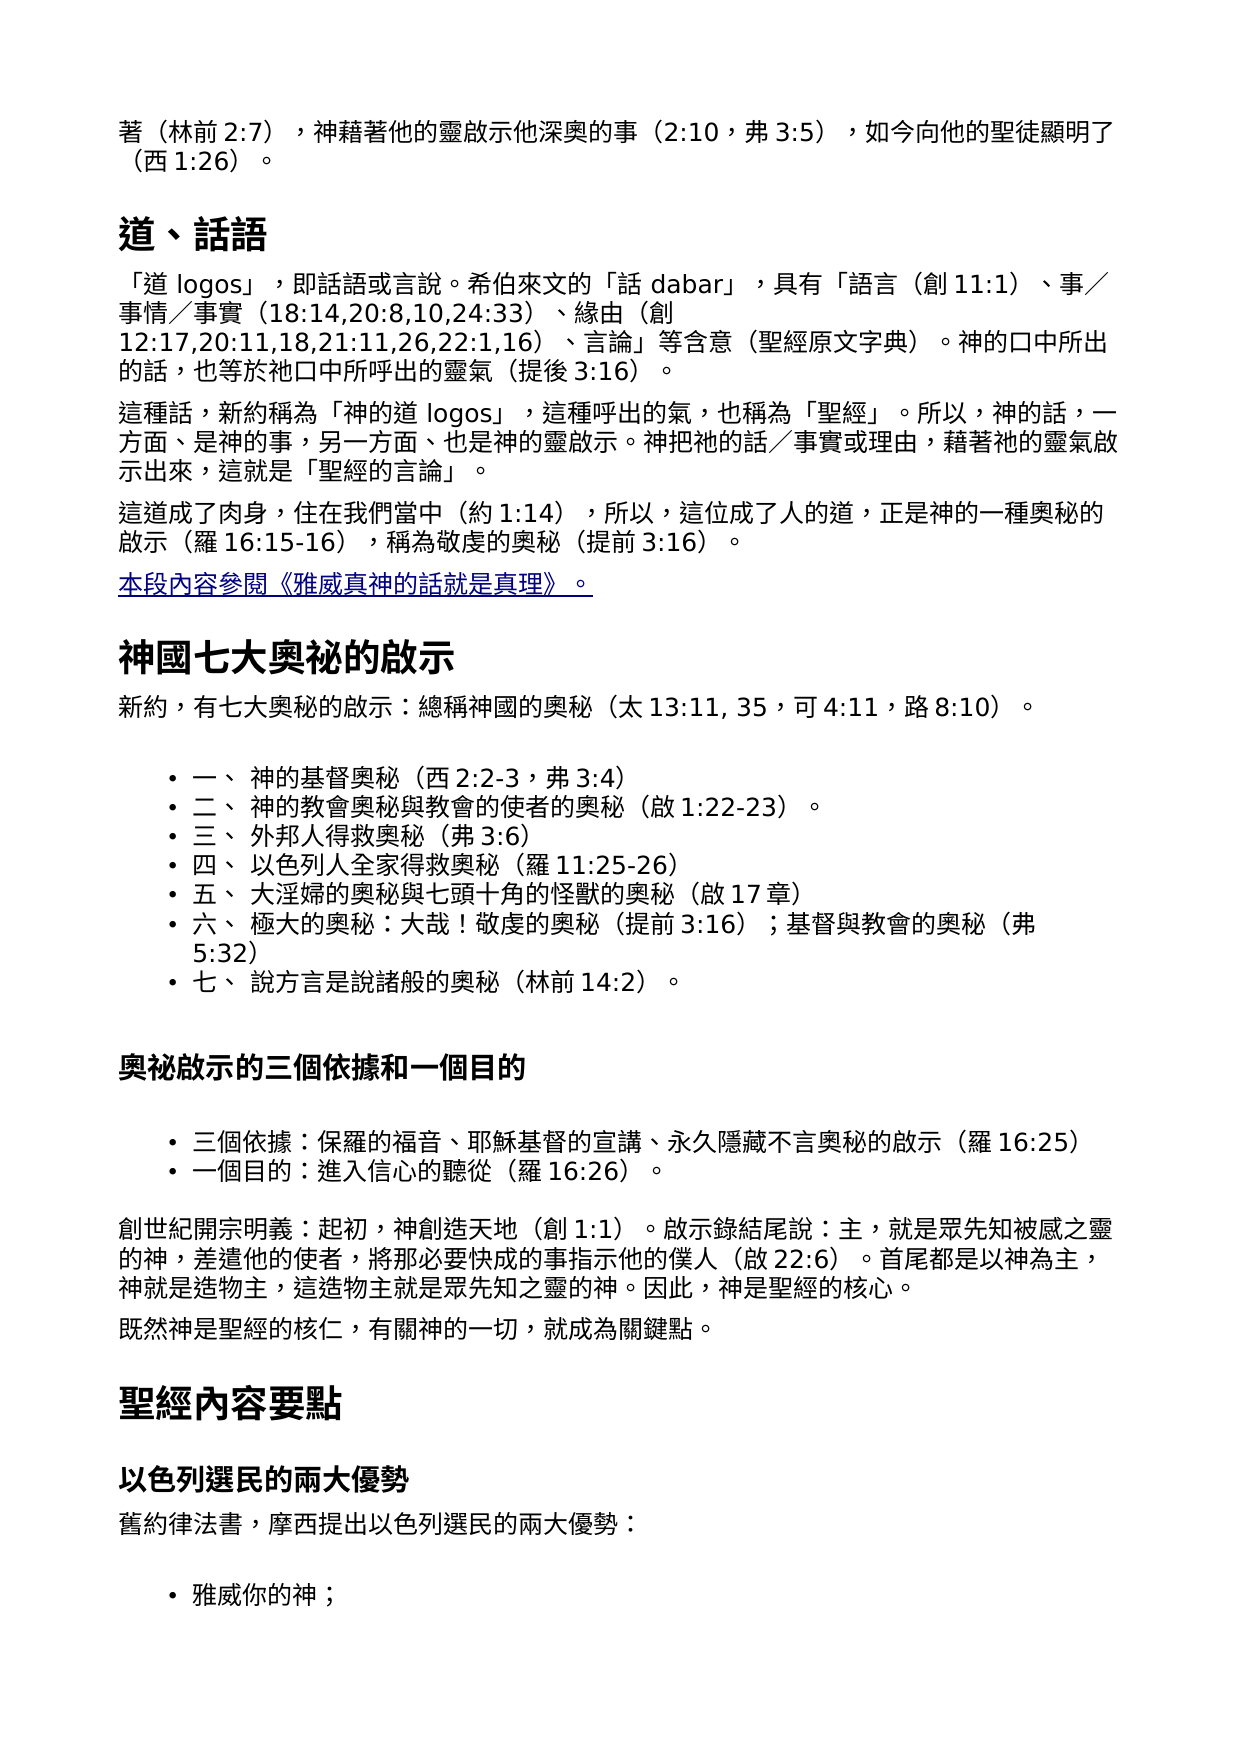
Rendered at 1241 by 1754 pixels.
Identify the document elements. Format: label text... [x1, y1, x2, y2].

subtitle 奧祕啟示的三個依據和一個目的 [118, 1052, 1122, 1086]
subtitle 道、話語 [118, 214, 1122, 258]
list 雅威你的神； [177, 1581, 1122, 1610]
text 創世紀開宗明義：起初，神創造天地（創1:1）。啟示錄結尾說：主，就是眾先知被感之靈的神，差遣他的使者，將那必要快成的事指示他的僕人（啟22:6）。首尾都是以神為主，神就是造物主，這造物主就是眾先知之靈的神。因此，神是聖經的核心。 [118, 1216, 1122, 1303]
subtitle 神國七大奧祕的啟示 [118, 637, 1122, 680]
text 這種話，新約稱為「神的道 logos」，這種呼出的氣，也稱為「聖經」。所以，神的話，一方面、是神的事，另一方面、也是神的靈啟示。神把祂的話／事實或理由，藉著祂的靈氣啟示出來，這就是「聖經的言論」。 [118, 399, 1122, 487]
subtitle 聖經內容要點 [118, 1382, 1122, 1426]
text 新約，有七大奧秘的啟示：總稱神國的奧秘（太13:11, 35，可4:11，路8:10）。 [118, 693, 1122, 722]
text 既然神是聖經的核仁，有關神的一切，就成為關鍵點。 [118, 1316, 1122, 1345]
subtitle 以色列選民的兩大優勢 [118, 1463, 1122, 1497]
text 「道 logos」，即話語或言說。希伯來文的「話 dabar」，具有「語言（創11:1）、事／事情／事實（18:14,20:8,10,24:33）、緣由（創12:17,20:11,18,21:11,26,22:1,16）、言論」等含意（聖經原文字典）。神的口中所出的話，也等於祂口中所呼出的靈氣（提後3:16）。 [118, 270, 1122, 387]
list 三個依據：保羅的福音、耶穌基督的宣講、永久隱藏不言奧秘的啟示（羅16:25） [177, 1128, 1122, 1157]
text 這道成了肉身，住在我們當中（約1:14），所以，這位成了人的道，正是神的一種奧秘的啟示（羅16:15-16），稱為敬虔的奧秘（提前3:16）。 [118, 499, 1122, 558]
list 二、 神的教會奧秘與教會的使者的奧秘（啟1:22-23）。 [177, 793, 1122, 822]
list 一個目的：進入信心的聽從（羅16:26）。 [177, 1157, 1122, 1186]
text 舊約律法書，摩西提出以色列選民的兩大優勢： [118, 1510, 1122, 1539]
text 著（林前2:7），神藉著他的靈啟示他深奧的事（2:10，弗3:5），如今向他的聖徒顯明了（西1:26）。 [118, 118, 1122, 176]
text 本段內容參閱《雅威真神的話就是真理》。 [118, 570, 1122, 599]
list 五、 大淫婦的奧秘與七頭十角的怪獸的奧秘（啟17章） [177, 881, 1122, 910]
list 三、 外邦人得救奧秘（弗3:6） [177, 822, 1122, 852]
list 七、 說方言是說諸般的奧秘（林前14:2）。 [177, 968, 1122, 997]
list 四、 以色列人全家得救奧秘（羅11:25-26） [177, 852, 1122, 881]
list 六、 極大的奧秘：大哉！敬虔的奧秘（提前3:16）；基督與教會的奧秘（弗5:32） [177, 910, 1122, 968]
list 一、 神的基督奧秘（西2:2-3，弗3:4） [177, 764, 1122, 793]
